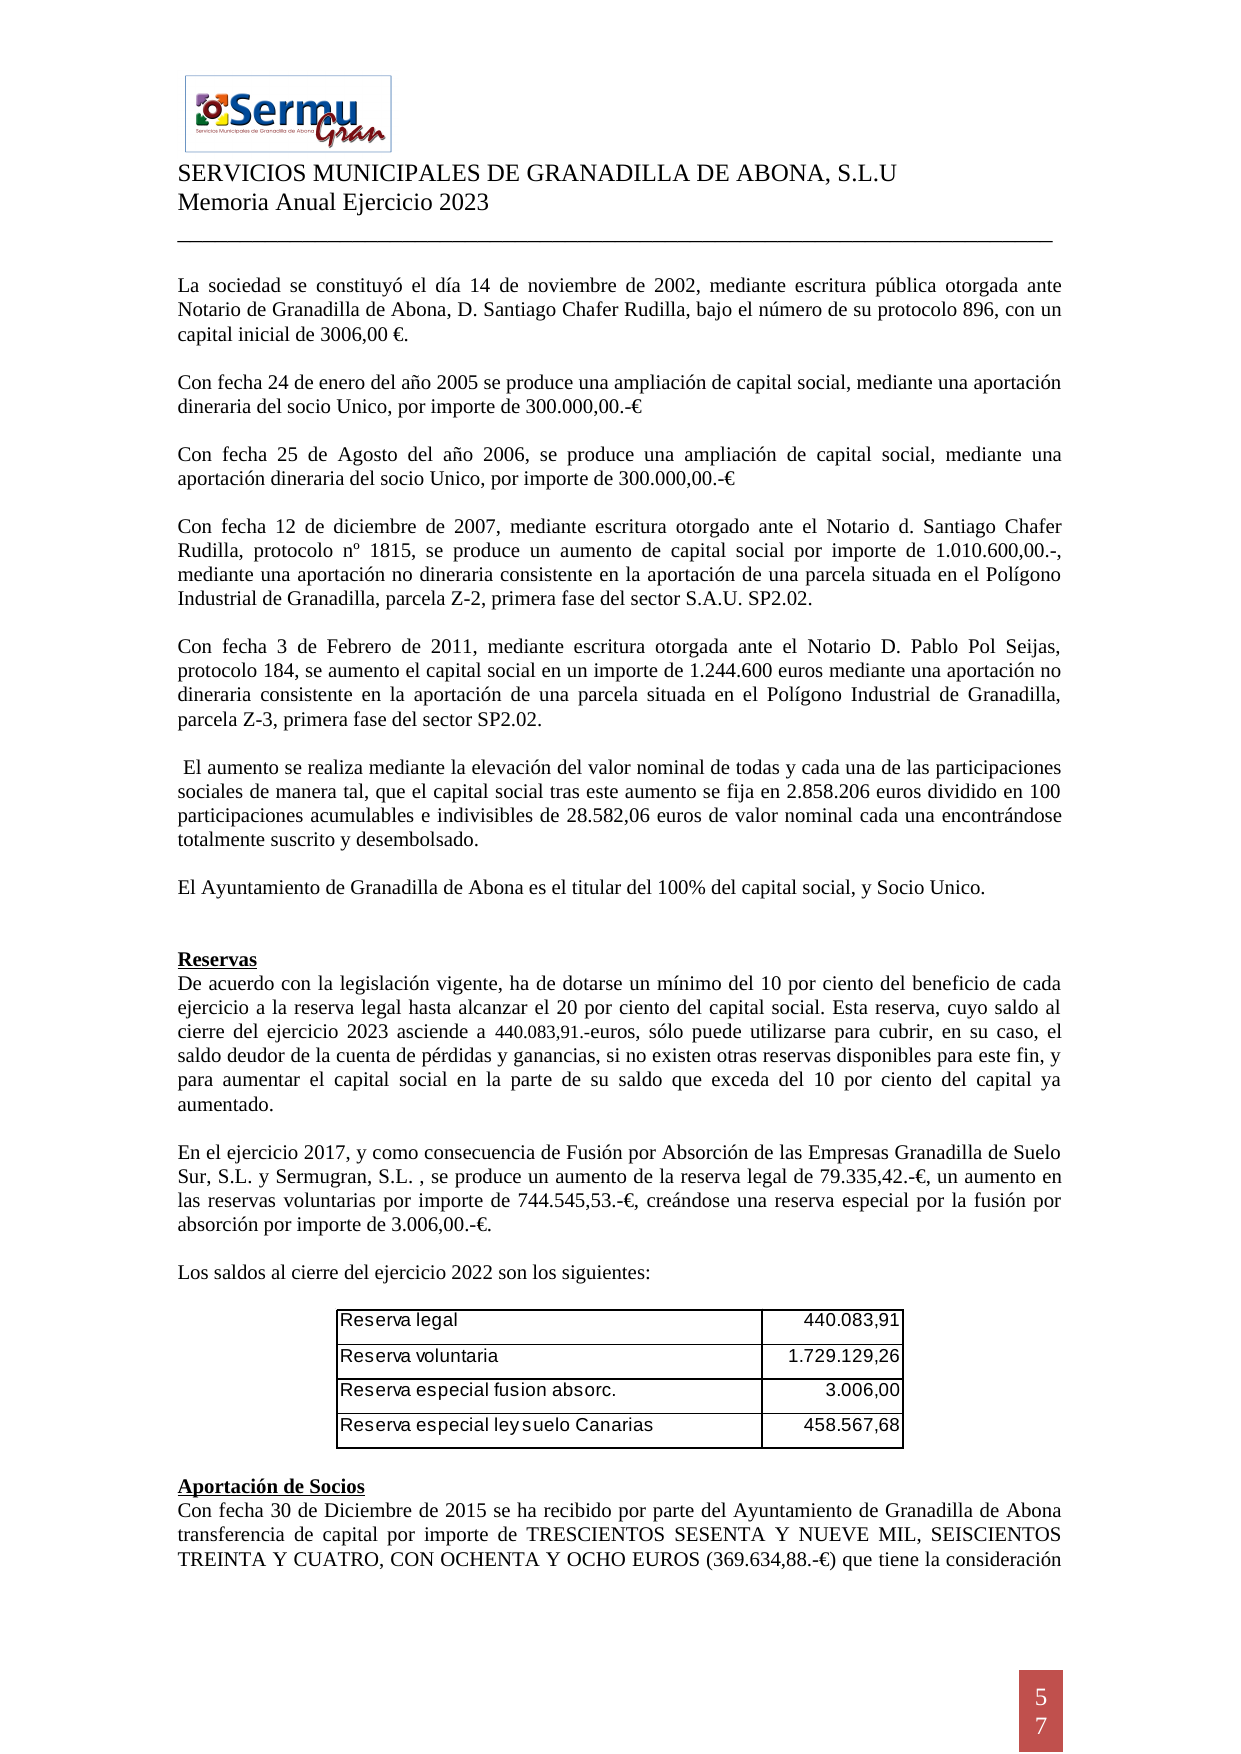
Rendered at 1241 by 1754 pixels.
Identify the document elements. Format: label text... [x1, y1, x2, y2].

text En el ejercicio 2017, y como consecuencia de Fusión por Absorción de las Empresas Granadilla de Suelo Sur, S.L. y Sermugran, S.L. , se produce un aumento de la reserva legal de 79.335,42.-€, un aumento en las reservas voluntarias por importe de 744.545,53.-€, creándose una reserva especial por la fusión por absorción por importe de 3.006,00.-€. [177, 1139, 1063, 1236]
text Con fecha 25 de Agosto del año 2006, se produce una ampliación de capital social, mediante una aportación dineraria del socio Unico, por importe de 300.000,00.-€ [177, 442, 1063, 490]
text Reservas [177, 947, 1063, 971]
picture [177, 70, 399, 159]
text De acuerdo con la legislación vigente, ha de dotarse un mínimo del 10 por ciento del beneficio de cada ejercicio a la reserva legal hasta alcanzar el 20 por ciento del capital social. Esta reserva, cuyo saldo al cierre del ejercicio 2023 asciende a 440.083,91.-euros, sólo puede utilizarse para cubrir, en su caso, el saldo deudor de la cuenta de pérdidas y ganancias, si no existen otras reservas disponibles para este fin, y para aumentar el capital social en la parte de su saldo que exceda del 10 por ciento del capital ya aumentado. [177, 971, 1063, 1116]
text La sociedad se constituyó el día 14 de noviembre de 2002, mediante escritura pública otorgada ante Notario de Granadilla de Abona, D. Santiago Chafer Rudilla, bajo el número de su protocolo 896, con un capital inicial de 3006,00 €. [177, 273, 1063, 346]
text Con fecha 3 de Febrero de 2011, mediante escritura otorgada ante el Notario D. Pablo Pol Seijas, protocolo 184, se aumento el capital social en un importe de 1.244.600 euros mediante una aportación no dineraria consistente en la aportación de una parcela situada en el Polígono Industrial de Granadilla, parcela Z-3, primera fase del sector SP2.02. [177, 634, 1063, 731]
text Con fecha 12 de diciembre de 2007, mediante escritura otorgado ante el Notario d. Santiago Chafer Rudilla, protocolo nº 1815, se produce un aumento de capital social por importe de 1.010.600,00.-, mediante una aportación no dineraria consistente en la aportación de una parcela situada en el Polígono Industrial de Granadilla, parcela Z-2, primera fase del sector S.A.U. SP2.02. [177, 514, 1063, 610]
text Los saldos al cierre del ejercicio 2022 son los siguientes: [177, 1260, 1063, 1284]
text Con fecha 24 de enero del año 2005 se produce una ampliación de capital social, mediante una aportación dineraria del socio Unico, por importe de 300.000,00.-€ [177, 369, 1063, 418]
text El Ayuntamiento de Granadilla de Abona es el titular del 100% del capital social, y Socio Unico. [177, 875, 1063, 899]
text El aumento se realiza mediante la elevación del valor nominal de todas y cada una de las participaciones sociales de manera tal, que el capital social tras este aumento se fija en 2.858.206 euros dividido en 100 participaciones acumulables e indivisibles de 28.582,06 euros de valor nominal cada una encontrándose totalmente suscrito y desembolsado. [177, 754, 1063, 851]
text Con fecha 30 de Diciembre de 2015 se ha recibido por parte del Ayuntamiento de Granadilla de Abona transferencia de capital por importe de TRESCIENTOS SESENTA Y NUEVE MIL, SEISCIENTOS TREINTA Y CUATRO, CON OCHENTA Y OCHO EUROS (369.634,88.-€) que tiene la consideración [177, 1498, 1063, 1571]
text Aportación de Socios [177, 1474, 1063, 1498]
